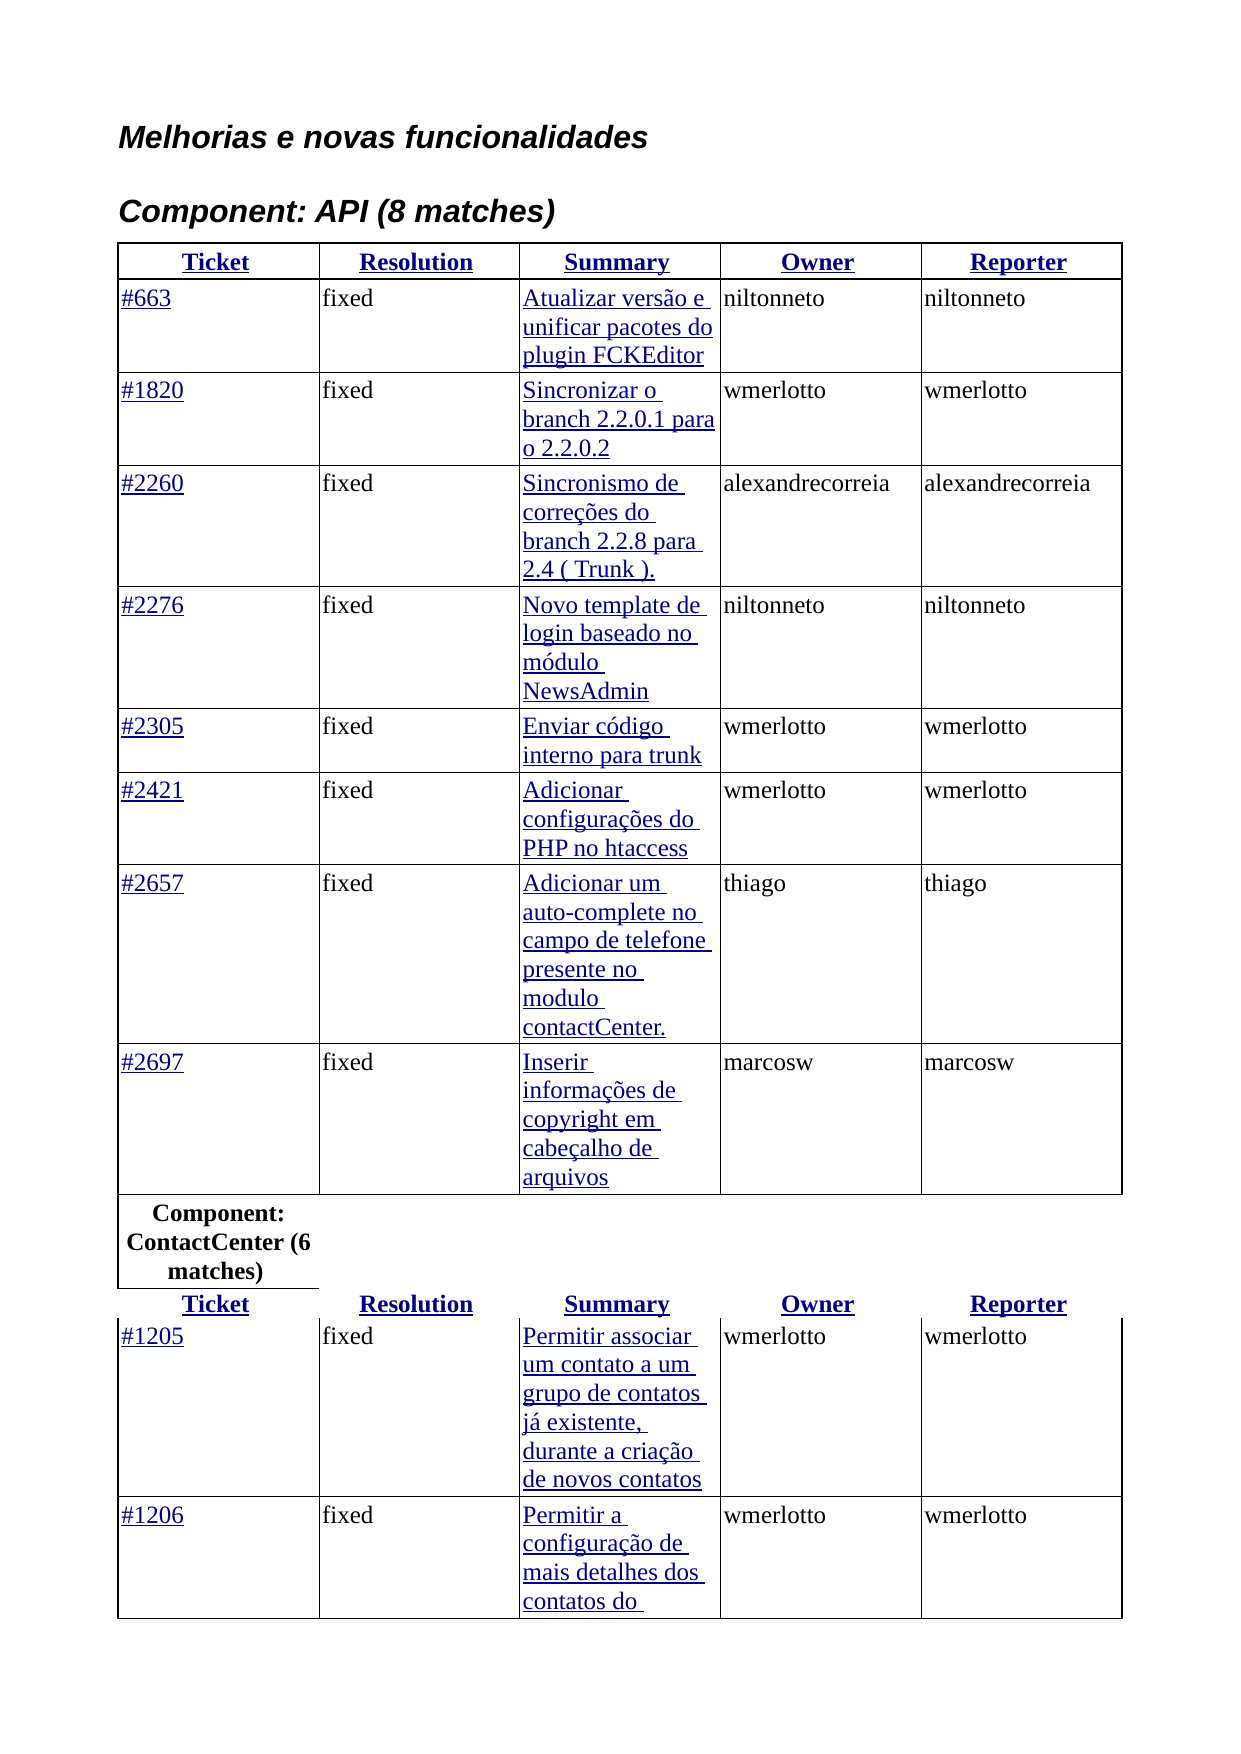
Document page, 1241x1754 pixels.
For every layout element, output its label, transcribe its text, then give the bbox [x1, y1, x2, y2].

table_cell marcosw [721, 1044, 921, 1193]
table_cell fixed [320, 1318, 519, 1496]
table_cell fixed [320, 373, 519, 465]
table_cell niltonneto [922, 280, 1121, 372]
subtitle Component: API (8 matches) [118, 192, 1122, 229]
table_cell Inserir informações de copyright em cabeçalho de arquivos [520, 1044, 720, 1193]
table_cell fixed [320, 1497, 519, 1618]
table_cell wmerlotto [922, 773, 1121, 864]
table_cell wmerlotto [721, 773, 921, 864]
table_cell Permitir associar um contato a um grupo de contatos já existente, durante a criação de novos contatos [520, 1318, 720, 1496]
table_cell wmerlotto [922, 1497, 1121, 1618]
table_cell alexandrecorreia [922, 466, 1121, 586]
table_cell Component: ContactCenter (6 matches) [119, 1195, 319, 1287]
table_cell thiago [922, 865, 1121, 1043]
table_header Owner [721, 244, 921, 278]
table_cell fixed [320, 773, 519, 864]
table_cell fixed [320, 466, 519, 586]
table_cell marcosw [922, 1044, 1121, 1193]
table_cell niltonneto [721, 280, 921, 372]
table_cell niltonneto [721, 587, 921, 708]
table_header Resolution [320, 244, 519, 278]
table_cell Permitir a configuração de mais detalhes dos contatos do [520, 1497, 720, 1618]
table_cell #2260 [119, 466, 319, 586]
table_cell fixed [320, 1044, 519, 1193]
table_cell wmerlotto [721, 1497, 921, 1618]
table_cell #2276 [119, 587, 319, 708]
table_cell thiago [721, 865, 921, 1043]
table_cell #2697 [119, 1044, 319, 1193]
table_cell wmerlotto [922, 709, 1121, 772]
table_cell fixed [320, 709, 519, 772]
table_cell Ticket [118, 1289, 319, 1318]
table_cell wmerlotto [721, 1318, 921, 1496]
subtitle Melhorias e novas funcionalidades [118, 118, 1122, 155]
table_cell fixed [320, 280, 519, 372]
table_cell Owner [720, 1288, 921, 1318]
table_header Summary [520, 244, 720, 278]
table_cell wmerlotto [922, 1318, 1121, 1496]
table_cell Novo template de login baseado no módulo NewsAdmin [520, 587, 720, 708]
table_cell fixed [320, 865, 519, 1043]
table_cell Sincronizar o branch 2.2.0.1 para o 2.2.0.2 [520, 373, 720, 465]
table_cell wmerlotto [922, 373, 1121, 465]
table_cell #1206 [119, 1497, 319, 1618]
table_header Reporter [922, 244, 1121, 278]
table_cell niltonneto [922, 587, 1121, 708]
table_cell Atualizar versão e unificar pacotes do plugin FCKEditor [520, 280, 720, 372]
table_cell #2657 [119, 865, 319, 1043]
table_cell Adicionar um auto-complete no campo de telefone presente no modulo contactCenter. [520, 865, 720, 1043]
table_cell #1820 [119, 373, 319, 465]
table_cell wmerlotto [721, 373, 921, 465]
table_header Ticket [119, 244, 319, 278]
table_cell fixed [320, 587, 519, 708]
table_cell Enviar código interno para trunk [520, 709, 720, 772]
table_cell #2421 [119, 773, 319, 864]
table_cell Reporter [921, 1288, 1122, 1318]
table_cell #2305 [119, 709, 319, 772]
table_cell Summary [520, 1288, 720, 1318]
table_cell wmerlotto [721, 709, 921, 772]
table_cell alexandrecorreia [721, 466, 921, 586]
table_cell #663 [119, 280, 319, 372]
table_cell Sincronismo de correções do branch 2.2.8 para 2.4 ( Trunk ). [520, 466, 720, 586]
table_cell Adicionar configurações do PHP no htaccess [520, 773, 720, 864]
table_cell #1205 [119, 1318, 319, 1496]
table_cell Resolution [319, 1288, 519, 1318]
